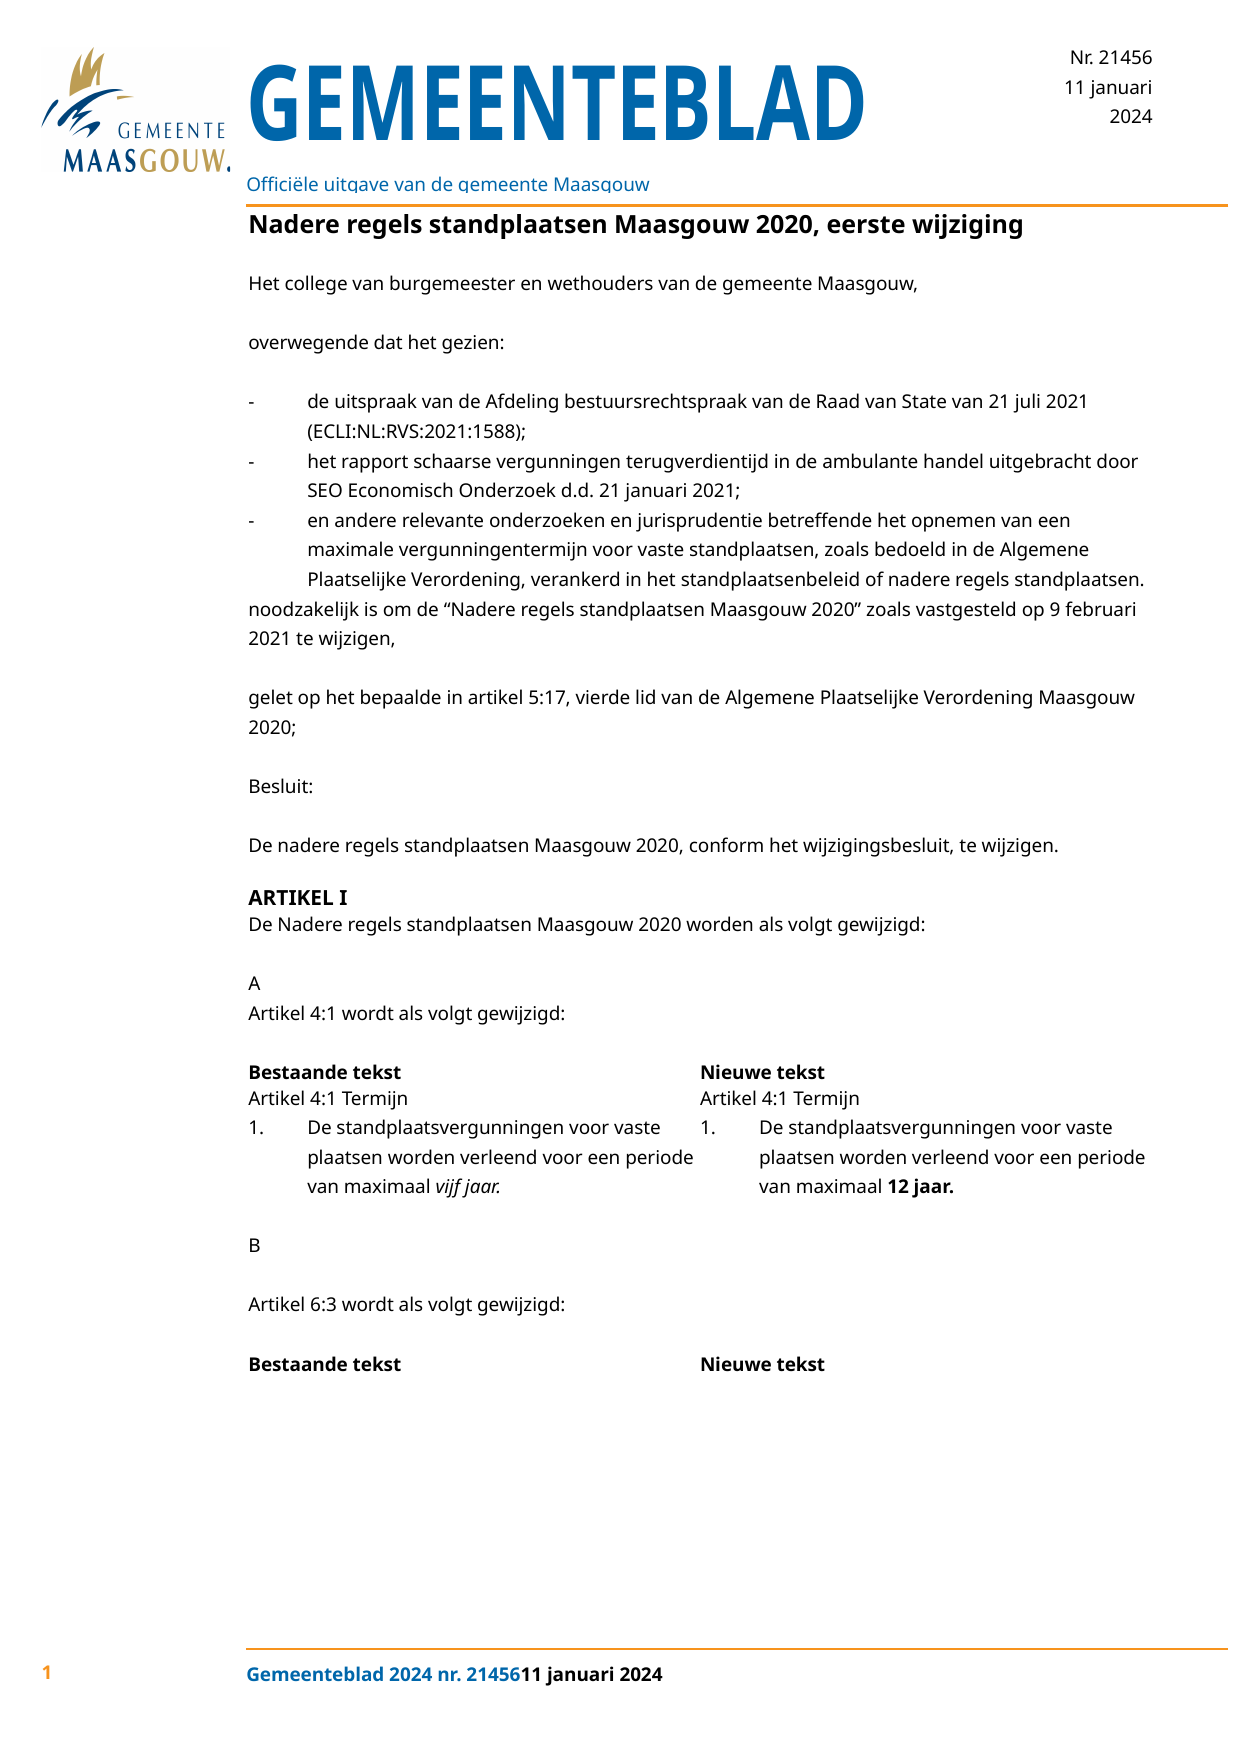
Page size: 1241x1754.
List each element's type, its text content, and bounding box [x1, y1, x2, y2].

text De nadere regels standplaatsen Maasgouw 2020, conform het wijzigingsbesluit, te wijzigen. [248, 832, 1152, 858]
table_header Bestaande tekst [248, 1351, 700, 1376]
text ARTIKEL I [248, 883, 1152, 911]
table_header Bestaande tekst [248, 1059, 700, 1085]
table_cell Artikel 4:1 Termijn De standplaatsvergunningen voor vaste plaatsen worden verleend voor een periode van maximaal 12 jaar. [700, 1085, 1152, 1199]
text Het college van burgemeester en wethouders van de gemeente Maasgouw, [248, 270, 1152, 296]
list de uitspraak van de Afdeling bestuursrechtspraak van de Raad van State van 21 juli 2021 (ECLI:NL:RVS:2021:1588); [248, 389, 1152, 444]
text Artikel 4:1 wordt als volgt gewijzigd: [248, 1000, 1152, 1026]
table_cell Artikel 4:1 Termijn De standplaatsvergunningen voor vaste plaatsen worden verleend voor een periode van maximaal vijf jaar. [248, 1085, 700, 1199]
table_header Nieuwe tekst [700, 1351, 1152, 1376]
table_header Nieuwe tekst [700, 1059, 1152, 1085]
picture [41, 47, 231, 172]
text gelet op het bepaalde in artikel 5:17, vierde lid van de Algemene Plaatselijke Verordening Maasgouw 2020; [248, 684, 1152, 740]
text B [248, 1232, 1152, 1258]
text noodzakelijk is om de “Nadere regels standplaatsen Maasgouw 2020” zoals vastgesteld op 9 februari 2021 te wijzigen, [248, 596, 1152, 651]
text overwegende dat het gezien: [248, 329, 1152, 355]
text Artikel 6:3 wordt als volgt gewijzigd: [248, 1291, 1152, 1317]
text Nadere regels standplaatsen Maasgouw 2020, eerste wijziging [248, 207, 1152, 241]
text De Nadere regels standplaatsen Maasgouw 2020 worden als volgt gewijzigd: [248, 911, 1152, 937]
list en andere relevante onderzoeken en jurisprudentie betreffende het opnemen van een maximale vergunningentermijn voor vaste standplaatsen, zoals bedoeld in de Algemene Plaatselijke Verordening, verankerd in het standplaatsenbeleid of nadere regels standplaatsen. [248, 507, 1152, 592]
text Besluit: [248, 773, 1152, 799]
list het rapport schaarse vergunningen terugverdientijd in de ambulante handel uitgebracht door SEO Economisch Onderzoek d.d. 21 januari 2021; [248, 448, 1152, 503]
text A [248, 970, 1152, 996]
